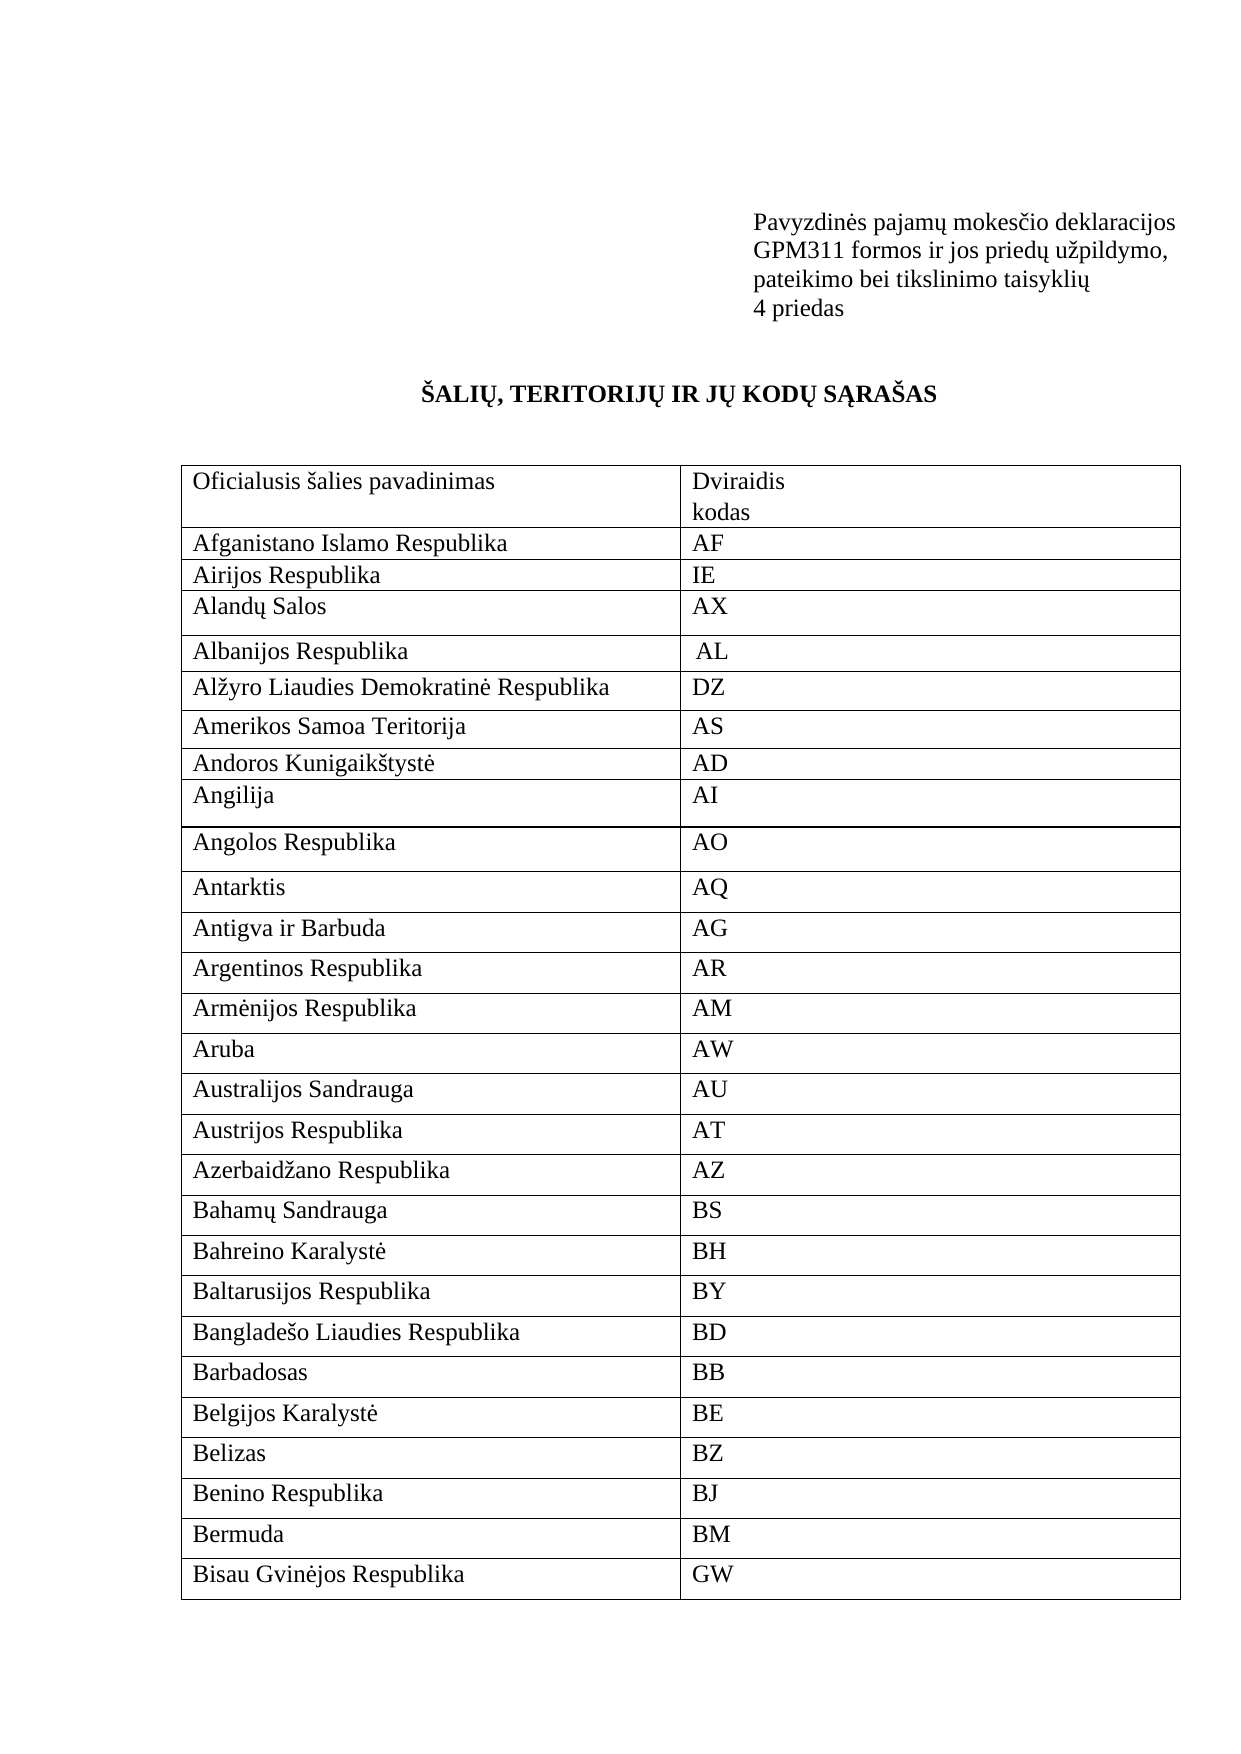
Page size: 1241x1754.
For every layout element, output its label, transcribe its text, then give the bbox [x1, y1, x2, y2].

table_cell Albanijos Respublika [182, 636, 680, 671]
table_cell AR [681, 953, 1180, 992]
text GPM311 formos ir jos priedų užpildymo, [753, 235, 1181, 264]
table_cell Bangladešo Liaudies Respublika [182, 1317, 680, 1356]
table_cell AM [681, 994, 1180, 1033]
table_cell Angolos Respublika [182, 828, 680, 871]
table_cell Airijos Respublika [182, 560, 680, 590]
table_cell Baltarusijos Respublika [182, 1276, 680, 1316]
table_cell Australijos Sandrauga [182, 1074, 680, 1114]
table_cell BD [681, 1317, 1180, 1356]
table_cell AW [681, 1034, 1180, 1073]
table_cell BH [681, 1236, 1180, 1275]
table_cell AU [681, 1074, 1180, 1114]
table_cell Benino Respublika [182, 1479, 680, 1518]
table_cell BB [681, 1357, 1180, 1397]
table_cell Alandų Salos [182, 591, 680, 635]
text 4 priedas [679, 293, 1181, 322]
table_cell Bahreino Karalystė [182, 1236, 680, 1275]
table_cell Azerbaidžano Respublika [182, 1155, 680, 1194]
table_cell Argentinos Respublika [182, 953, 680, 992]
table_cell BM [681, 1519, 1180, 1558]
text ŠALIŲ, TERITORIJŲ IR JŲ KODŲ SĄRAŠAS [177, 379, 1181, 408]
table_cell AL [681, 636, 1180, 671]
table_cell Belizas [182, 1438, 680, 1477]
table_cell Armėnijos Respublika [182, 994, 680, 1033]
table_cell Austrijos Respublika [182, 1115, 680, 1154]
table_cell BE [681, 1398, 1180, 1437]
table_cell BY [681, 1276, 1180, 1316]
table_cell Bisau Gvinėjos Respublika [182, 1559, 680, 1599]
table_cell AT [681, 1115, 1180, 1154]
table_cell Afganistano Islamo Respublika [182, 528, 680, 559]
table_cell AX [681, 591, 1180, 635]
table_cell Antarktis [182, 872, 680, 912]
table_cell AQ [681, 872, 1180, 912]
table_cell Bahamų Sandrauga [182, 1196, 680, 1235]
table_cell Angilija [182, 780, 680, 826]
table_cell AG [681, 913, 1180, 952]
text Pavyzdinės pajamų mokesčio deklaracijos [753, 207, 1181, 235]
table_cell Bermuda [182, 1519, 680, 1558]
table_cell BZ [681, 1438, 1180, 1477]
table_cell AF [681, 528, 1180, 559]
table_cell AD [681, 749, 1180, 779]
table_cell GW [681, 1559, 1180, 1599]
table_cell DZ [681, 672, 1180, 710]
table_cell Andoros Kunigaikštystė [182, 749, 680, 779]
table_cell Barbadosas [182, 1357, 680, 1397]
table_cell Aruba [182, 1034, 680, 1073]
table_header Dviraidis kodas [681, 466, 1180, 527]
table_header Oficialusis šalies pavadinimas [182, 466, 680, 527]
text pateikimo bei tikslinimo taisyklių [753, 264, 1181, 293]
table_cell Amerikos Samoa Teritorija [182, 711, 680, 747]
table_cell AI [681, 780, 1180, 826]
table_cell IE [681, 560, 1180, 590]
table_cell Antigva ir Barbuda [182, 913, 680, 952]
table_cell AS [681, 711, 1180, 747]
table_cell Belgijos Karalystė [182, 1398, 680, 1437]
table_cell Alžyro Liaudies Demokratinė Respublika [182, 672, 680, 710]
table_cell AO [681, 828, 1180, 871]
table_cell BJ [681, 1479, 1180, 1518]
table_cell AZ [681, 1155, 1180, 1194]
table_cell BS [681, 1196, 1180, 1235]
